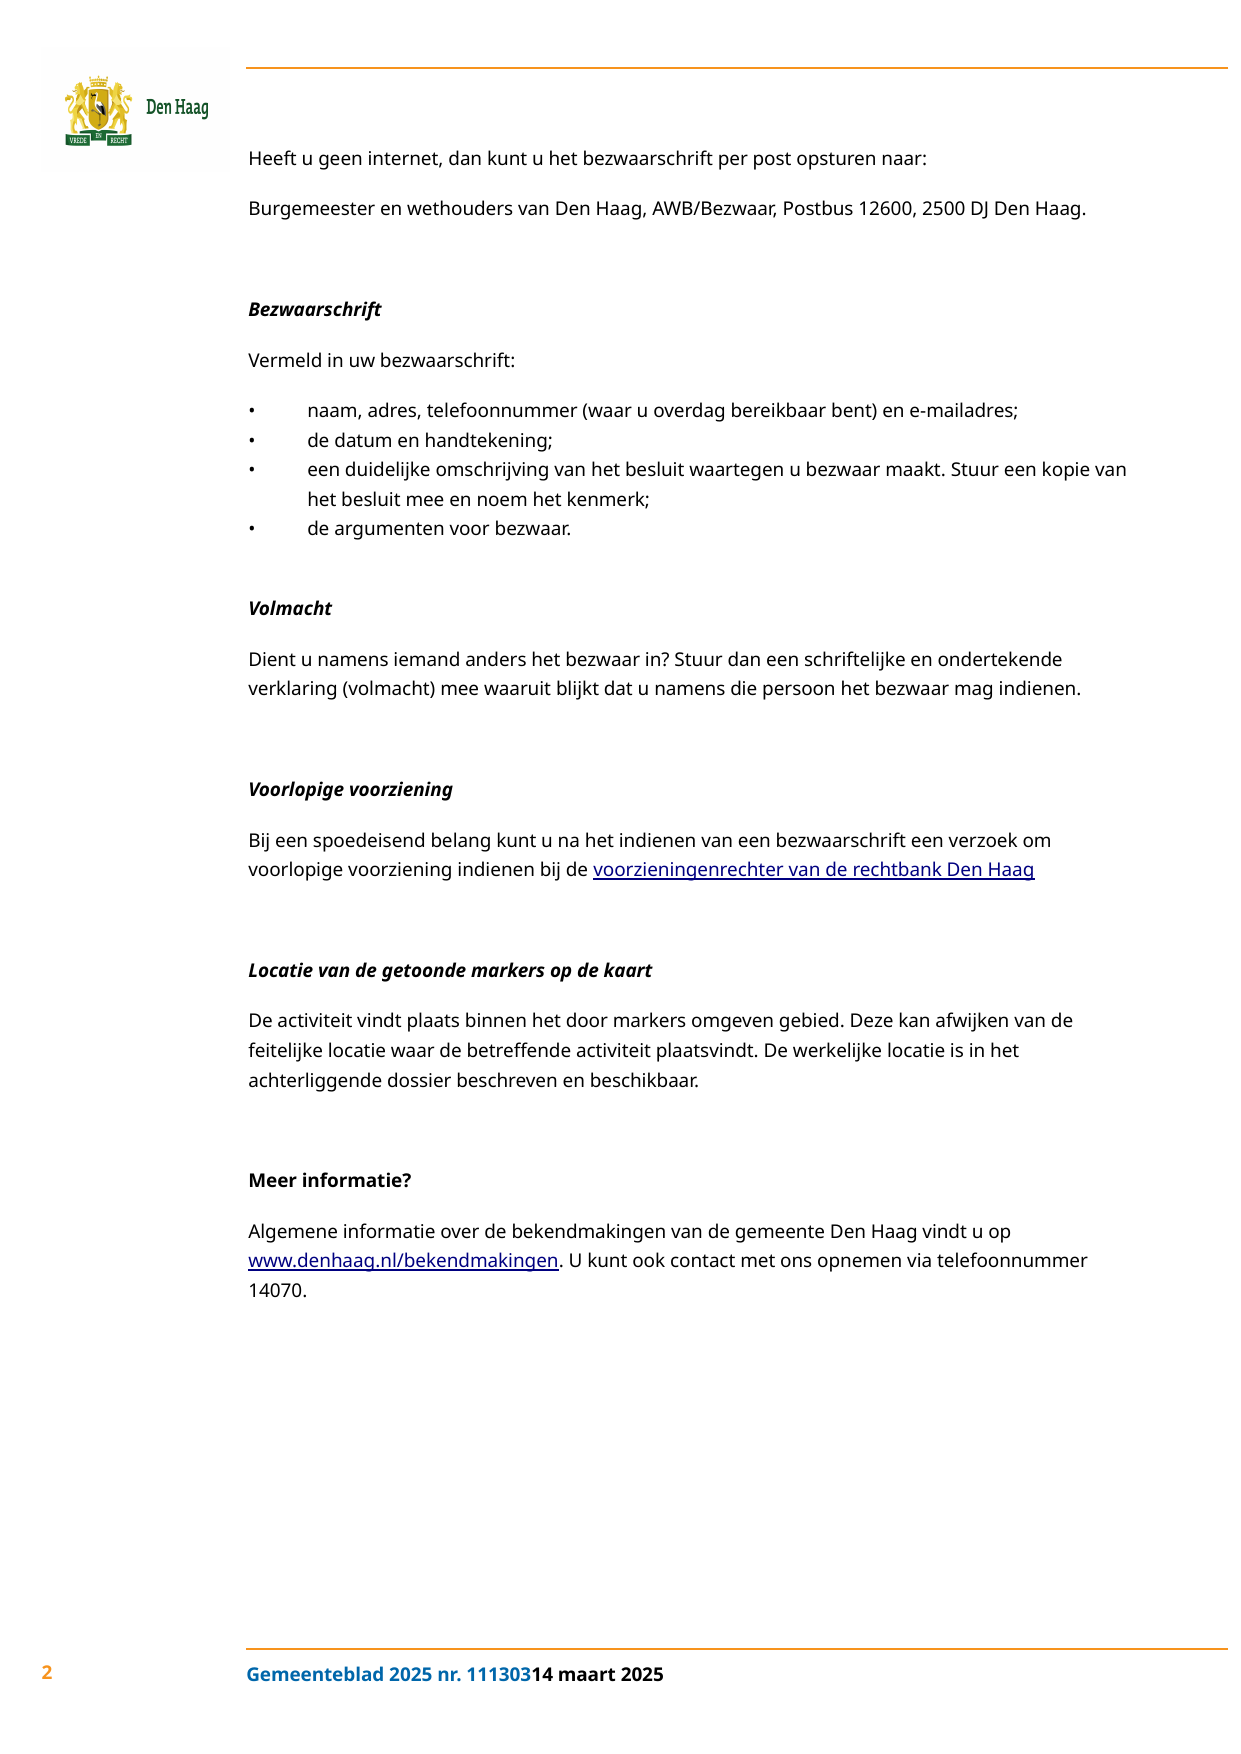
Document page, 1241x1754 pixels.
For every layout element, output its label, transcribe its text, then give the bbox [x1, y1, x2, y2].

list naam, adres, telefoonnummer (waar u overdag bereikbaar bent) en e-mailadres; [248, 397, 1152, 423]
text Dient u namens iemand anders het bezwaar in? Stuur dan een schriftelijke en ondertekende verklaring (volmacht) mee waaruit blijkt dat u namens die persoon het bezwaar mag indienen. [248, 646, 1152, 701]
text De activiteit vindt plaats binnen het door markers omgeven gebied. Deze kan afwijken van de feitelijke locatie waar de betreffende activiteit plaatsvindt. De werkelijke locatie is in het achterliggende dossier beschreven en beschikbaar. [248, 1008, 1152, 1093]
picture [41, 47, 231, 172]
text Burgemeester en wethouders van Den Haag, AWB/Bezwaar, Postbus 12600, 2500 DJ Den Haag. [248, 196, 1152, 221]
text Vermeld in uw bezwaarschrift: [248, 347, 1152, 373]
text Bij een spoedeisend belang kunt u na het indienen van een bezwaarschrift een verzoek om voorlopige voorziening indienen bij de voorzieningenrechter van de rechtbank Den Haag [248, 827, 1152, 882]
text Algemene informatie over de bekendmakingen van de gemeente Den Haag vindt u op www.denhaag.nl/bekendmakingen. U kunt ook contact met ons opnemen via telefoonnummer 14070. [248, 1218, 1152, 1303]
list een duidelijke omschrijving van het besluit waartegen u bezwaar maakt. Stuur een kopie van het besluit mee en noem het kenmerk; [248, 456, 1152, 512]
text Bezwaarschrift [248, 296, 1152, 322]
list de argumenten voor bezwaar. [248, 516, 1152, 541]
list de datum en handtekening; [248, 427, 1152, 453]
text Heeft u geen internet, dan kunt u het bezwaarschrift per post opsturen naar: [248, 145, 1152, 171]
text Locatie van de getoonde markers op de kaart [248, 957, 1152, 983]
text Voorlopige voorziening [248, 776, 1152, 802]
text Volmacht [248, 596, 1152, 621]
text Meer informatie? [248, 1168, 1152, 1193]
